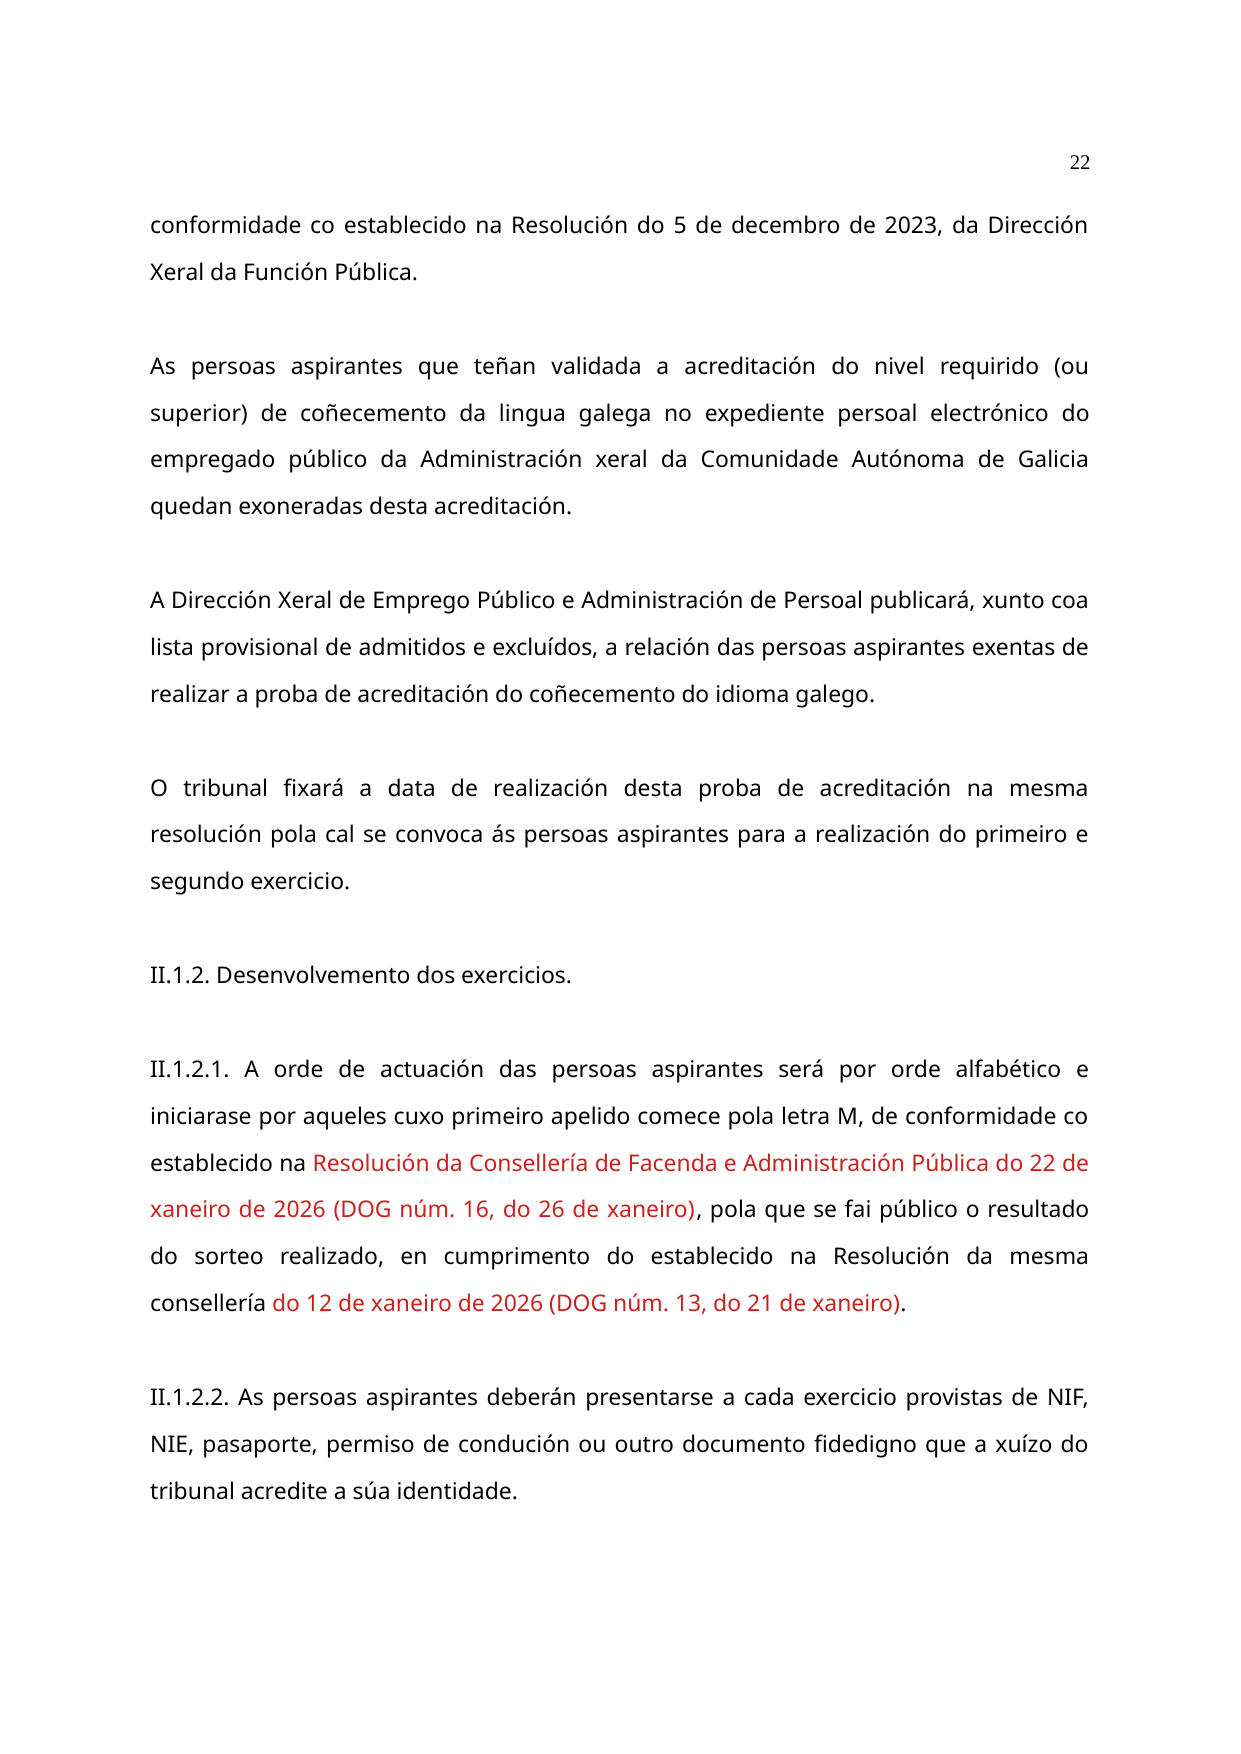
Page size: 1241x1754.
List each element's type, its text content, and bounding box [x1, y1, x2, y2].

text II.1.2. Desenvolvemento dos exercicios. [150, 959, 1090, 990]
text O tribunal fixará a data de realización desta proba de acreditación na mesma resolución pola cal se convoca ás persoas aspirantes para a realización do primeiro e segundo exercicio. [150, 772, 1090, 897]
text A Dirección Xeral de Emprego Público e Administración de Persoal publicará, xunto coa lista provisional de admitidos e excluídos, a relación das persoas aspirantes exentas de realizar a proba de acreditación do coñecemento do idioma galego. [150, 584, 1090, 709]
text II.1.2.2. As persoas aspirantes deberán presentarse a cada exercicio provistas de NIF, NIE, pasaporte, permiso de condución ou outro documento fidedigno que a xuízo do tribunal acredite a súa identidade. [150, 1381, 1090, 1506]
text conformidade co establecido na Resolución do 5 de decembro de 2023, da Dirección Xeral da Función Pública. [150, 209, 1090, 287]
text As persoas aspirantes que teñan validada a acreditación do nivel requirido (ou superior) de coñecemento da lingua galega no expediente persoal electrónico do empregado público da Administración xeral da Comunidade Autónoma de Galicia quedan exoneradas desta acreditación. [150, 350, 1090, 522]
text II.1.2.1. A orde de actuación das persoas aspirantes será por orde alfabético e iniciarase por aqueles cuxo primeiro apelido comece pola letra M, de conformidade co establecido na Resolución da Consellería de Facenda e Administración Pública do 22 de xaneiro de 2026 (DOG núm. 16, do 26 de xaneiro), pola que se fai público o resultado do sorteo realizado, en cumprimento do establecido na Resolución da mesma consellería do 12 de xaneiro de 2026 (DOG núm. 13, do 21 de xaneiro). [150, 1053, 1090, 1318]
